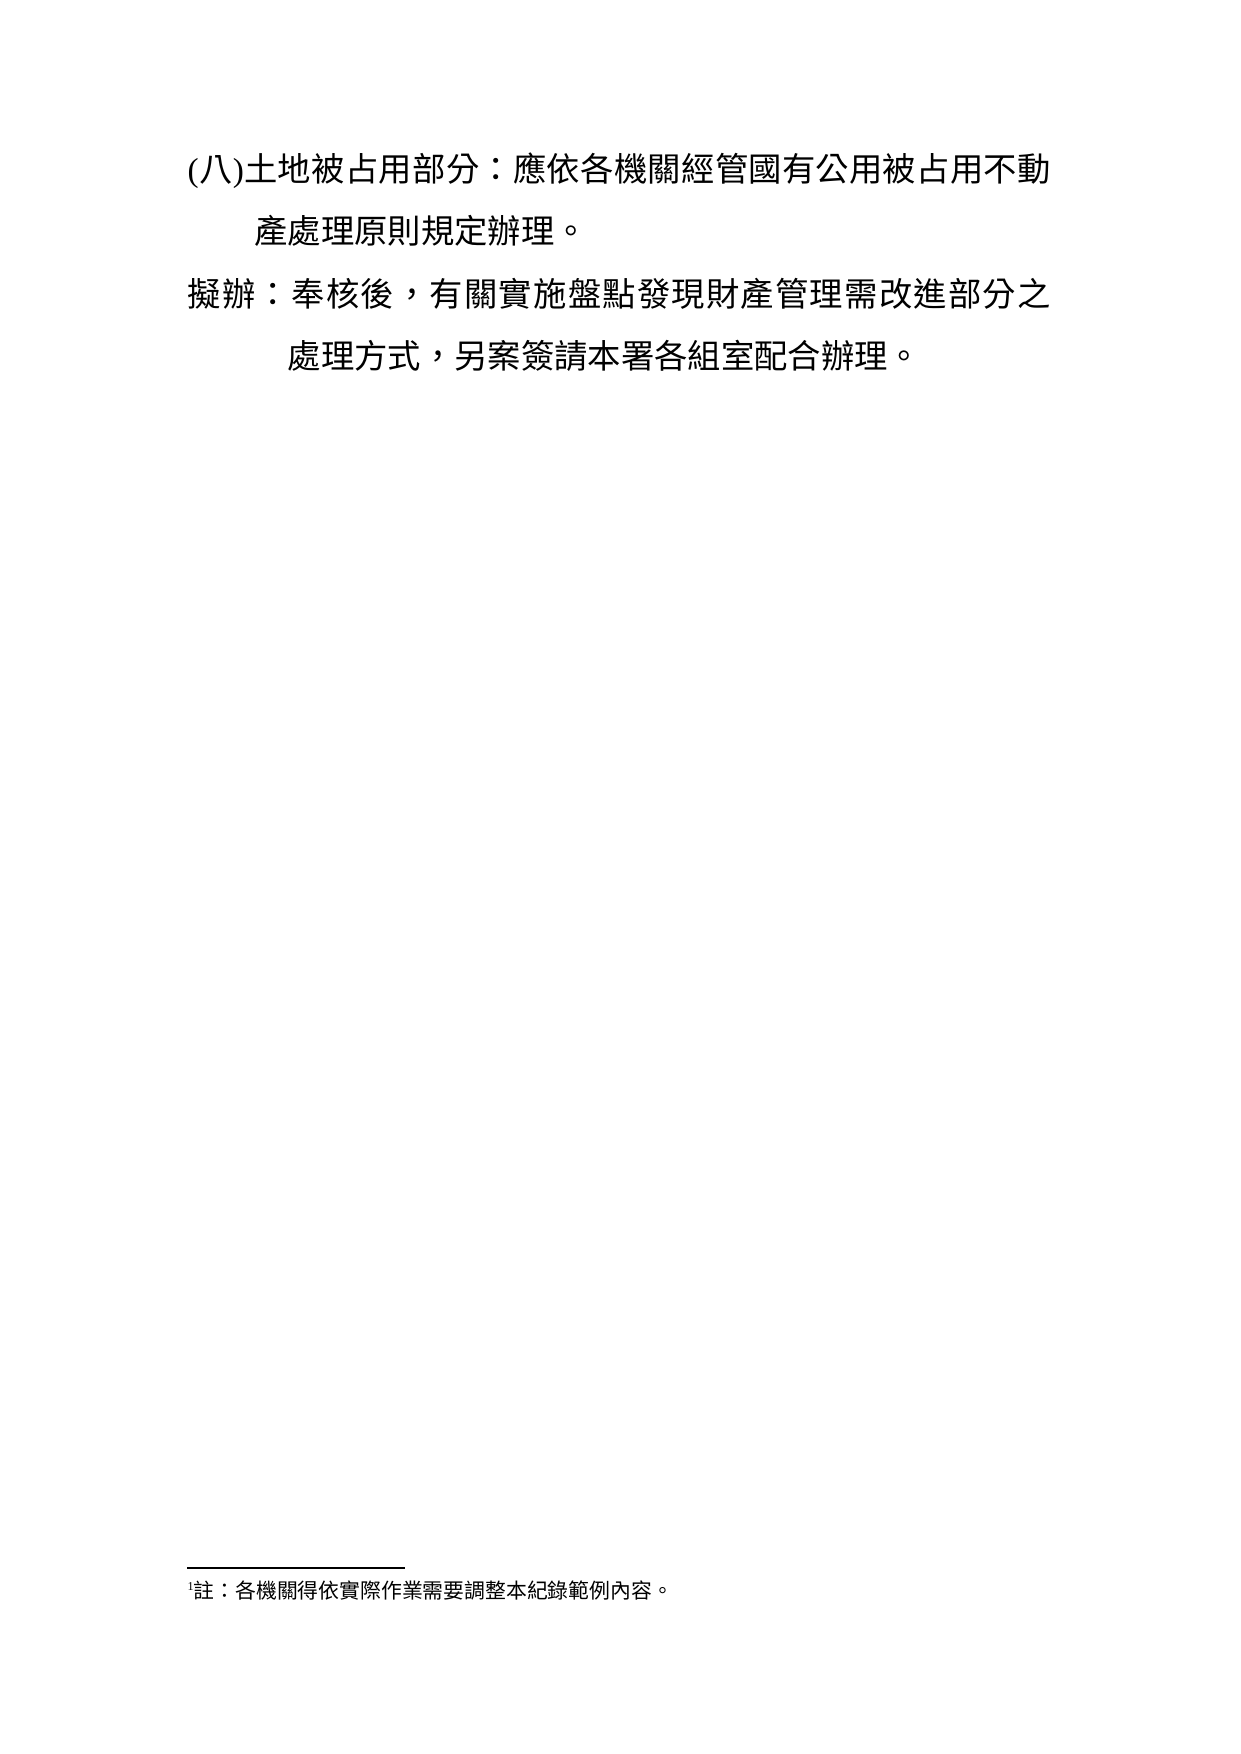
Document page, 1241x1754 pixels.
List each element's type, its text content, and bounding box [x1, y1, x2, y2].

text 註：各機關得依實際作業需要調整本紀錄範例內容。 [187, 1574, 1053, 1604]
text 擬辦：奉核後，有關實施盤點發現財產管理需改進部分之處理方式，另案簽請本署各組室配合辦理。 [187, 256, 1053, 381]
text (八)土地被占用部分：應依各機關經管國有公用被占用不動產處理原則規定辦理。 [187, 131, 1053, 256]
